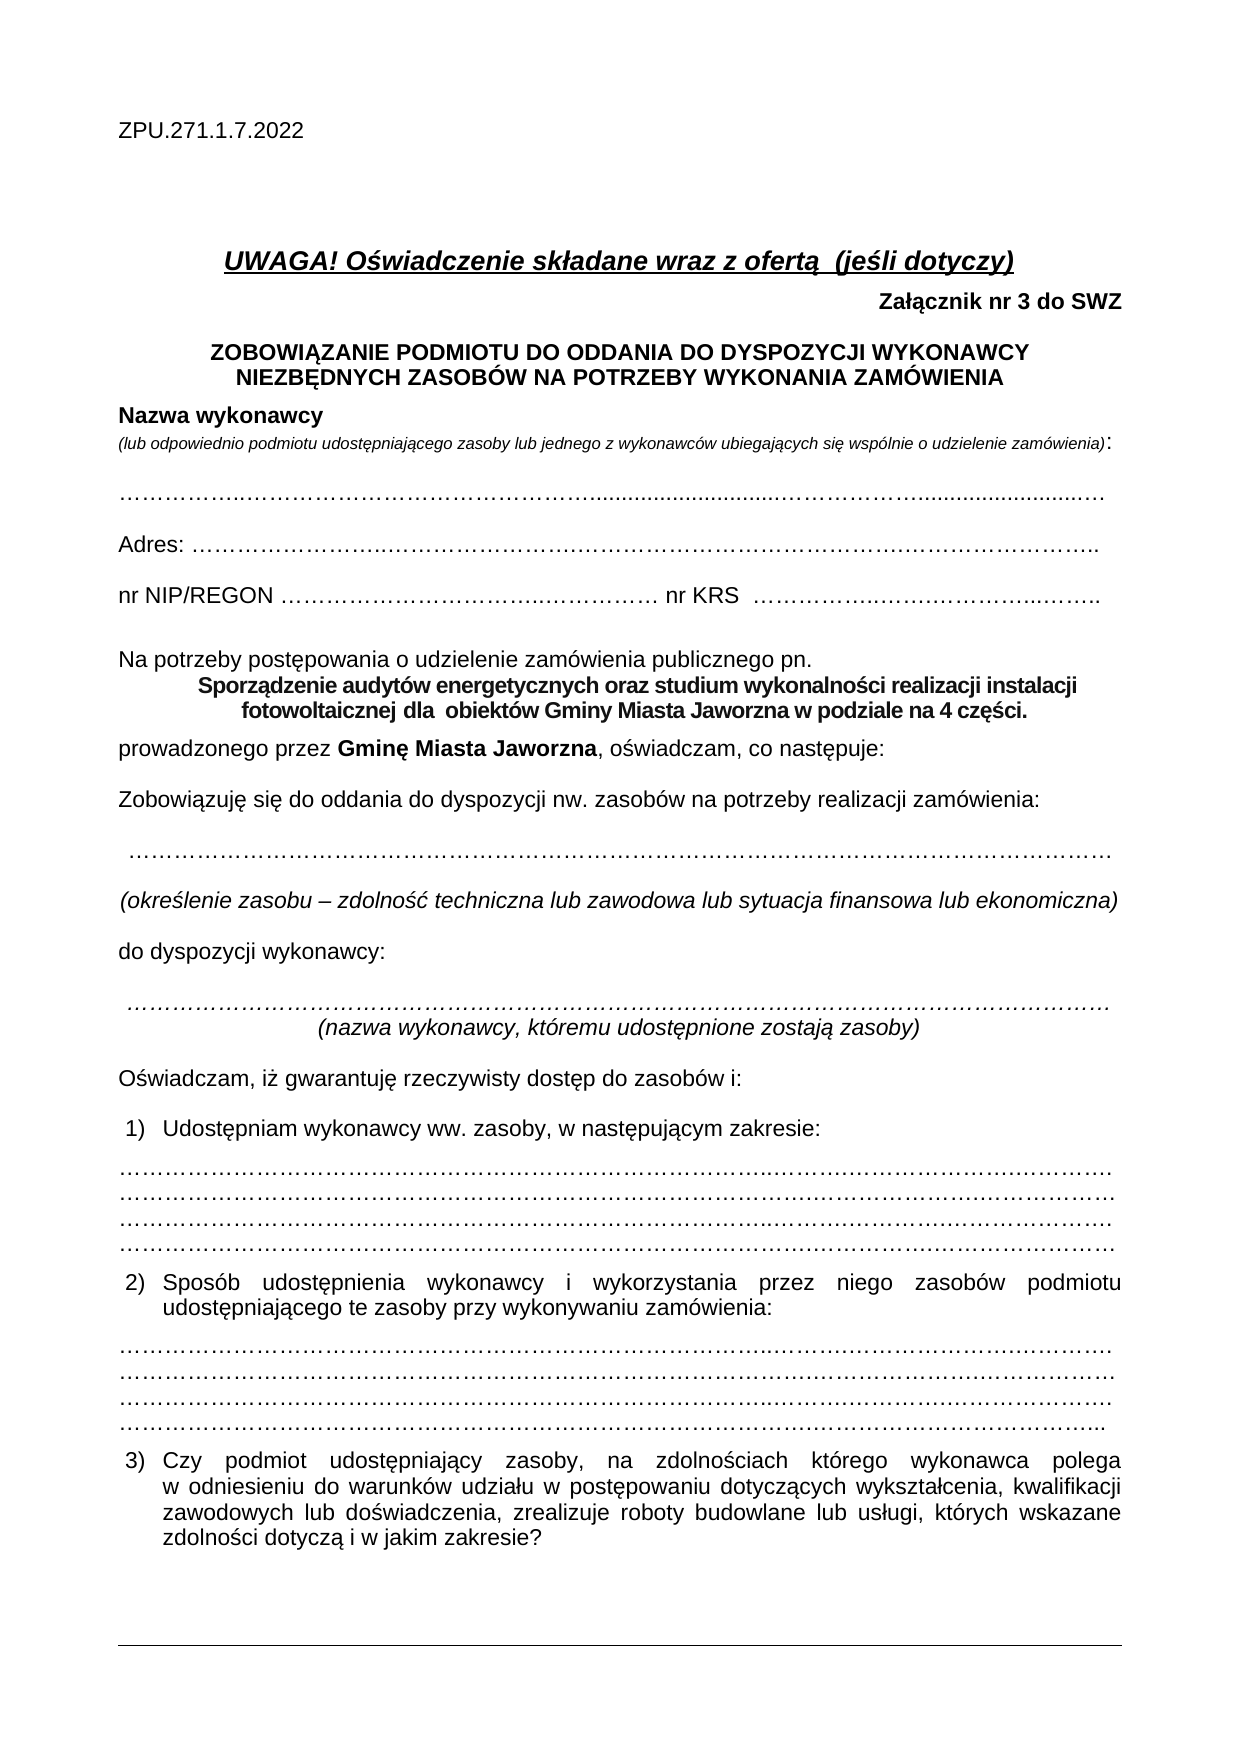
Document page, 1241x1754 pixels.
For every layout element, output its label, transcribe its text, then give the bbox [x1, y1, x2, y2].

text ZOBOWIĄZANIE PODMIOTU DO ODDANIA DO DYSPOZYCJI WYKONAWCY NIEZBĘDNYCH ZASOBÓW NA POTRZEBY WYKONANIA ZAMÓWIENIA [118, 339, 1122, 391]
text Na potrzeby postępowania o udzielenie zamówienia publicznego pn. [118, 647, 1122, 672]
text Oświadczam, iż gwarantuję rzeczywisty dostęp do zasobów i: [118, 1065, 1122, 1091]
text nr NIP/REGON ……………………………..…………… nr KRS ……………..…….…………...…….. [118, 583, 1122, 608]
list Sposób udostępnienia wykonawcy i wykorzystania przez niego zasobów podmiotu udostępniającego te zasoby przy wykonywaniu zamówienia: [125, 1269, 1122, 1320]
text Zobowiązuję się do oddania do dyspozycji nw. zasobów na potrzeby realizacji zamówienia: [118, 787, 1122, 812]
text (określenie zasobu – zdolność techniczna lub zawodowa lub sytuacja finansowa lub ekonomiczna) [118, 888, 1122, 913]
text Załącznik nr 3 do SWZ [162, 289, 1122, 314]
text …………………………………………………………………………..……….………………….………….……………………………………………………………………………….………………….……………… [118, 1154, 1122, 1205]
text ………………………………………………………………………………………………………………… [118, 837, 1122, 863]
text …………………………………………………………………………..……….………………….………….……………………………………………………………………………….………………….……………… [118, 1333, 1122, 1384]
text do dyspozycji wykonawcy: [118, 938, 1122, 964]
text ……………..………………………………………..............................………………..........................… [118, 480, 1122, 506]
text …………………………………………………………………………..……….………….………………….……………………………………………………………………………….…………….…………………… [118, 1205, 1122, 1257]
list Udostępniam wykonawcy ww. zasoby, w następującym zakresie: [125, 1116, 1122, 1142]
text …………………………………………………………………………………………………………………(nazwa wykonawcy, któremu udostępnione zostają zasoby) [118, 989, 1122, 1040]
list Sporządzenie audytów energetycznych oraz studium wykonalności realizacji instalacji fotowoltaicznej dla obiektów Gminy Miasta Jaworzna w podziale na 4 części. [153, 672, 1122, 723]
text …………………………………………………………………………..……….………….………………….……………………………………………………………………………….………………………………... [118, 1384, 1122, 1435]
text UWAGA! Oświadczenie składane wraz z ofertą (jeśli dotyczy) [118, 246, 1122, 276]
text prowadzonego przez Gminę Miasta Jaworzna, oświadczam, co następuje: [118, 736, 1122, 762]
list Czy podmiot udostępniający zasoby, na zdolnościach którego wykonawca polega w odniesieniu do warunków udziału w postępowaniu dotyczących wykształcenia, kwalifikacji zawodowych lub doświadczenia, zrealizuje roboty budowlane lub usługi, których wskazane zdolności dotyczą i w jakim zakresie? [125, 1448, 1122, 1550]
text Nazwa wykonawcy [118, 403, 1122, 429]
text Adres: ……………………..…………………….…………………………………….…………………….. [118, 531, 1122, 557]
text (lub odpowiednio podmiotu udostępniającego zasoby lub jednego z wykonawców ubiegających się wspólnie o udzielenie zamówienia): [118, 429, 1122, 454]
